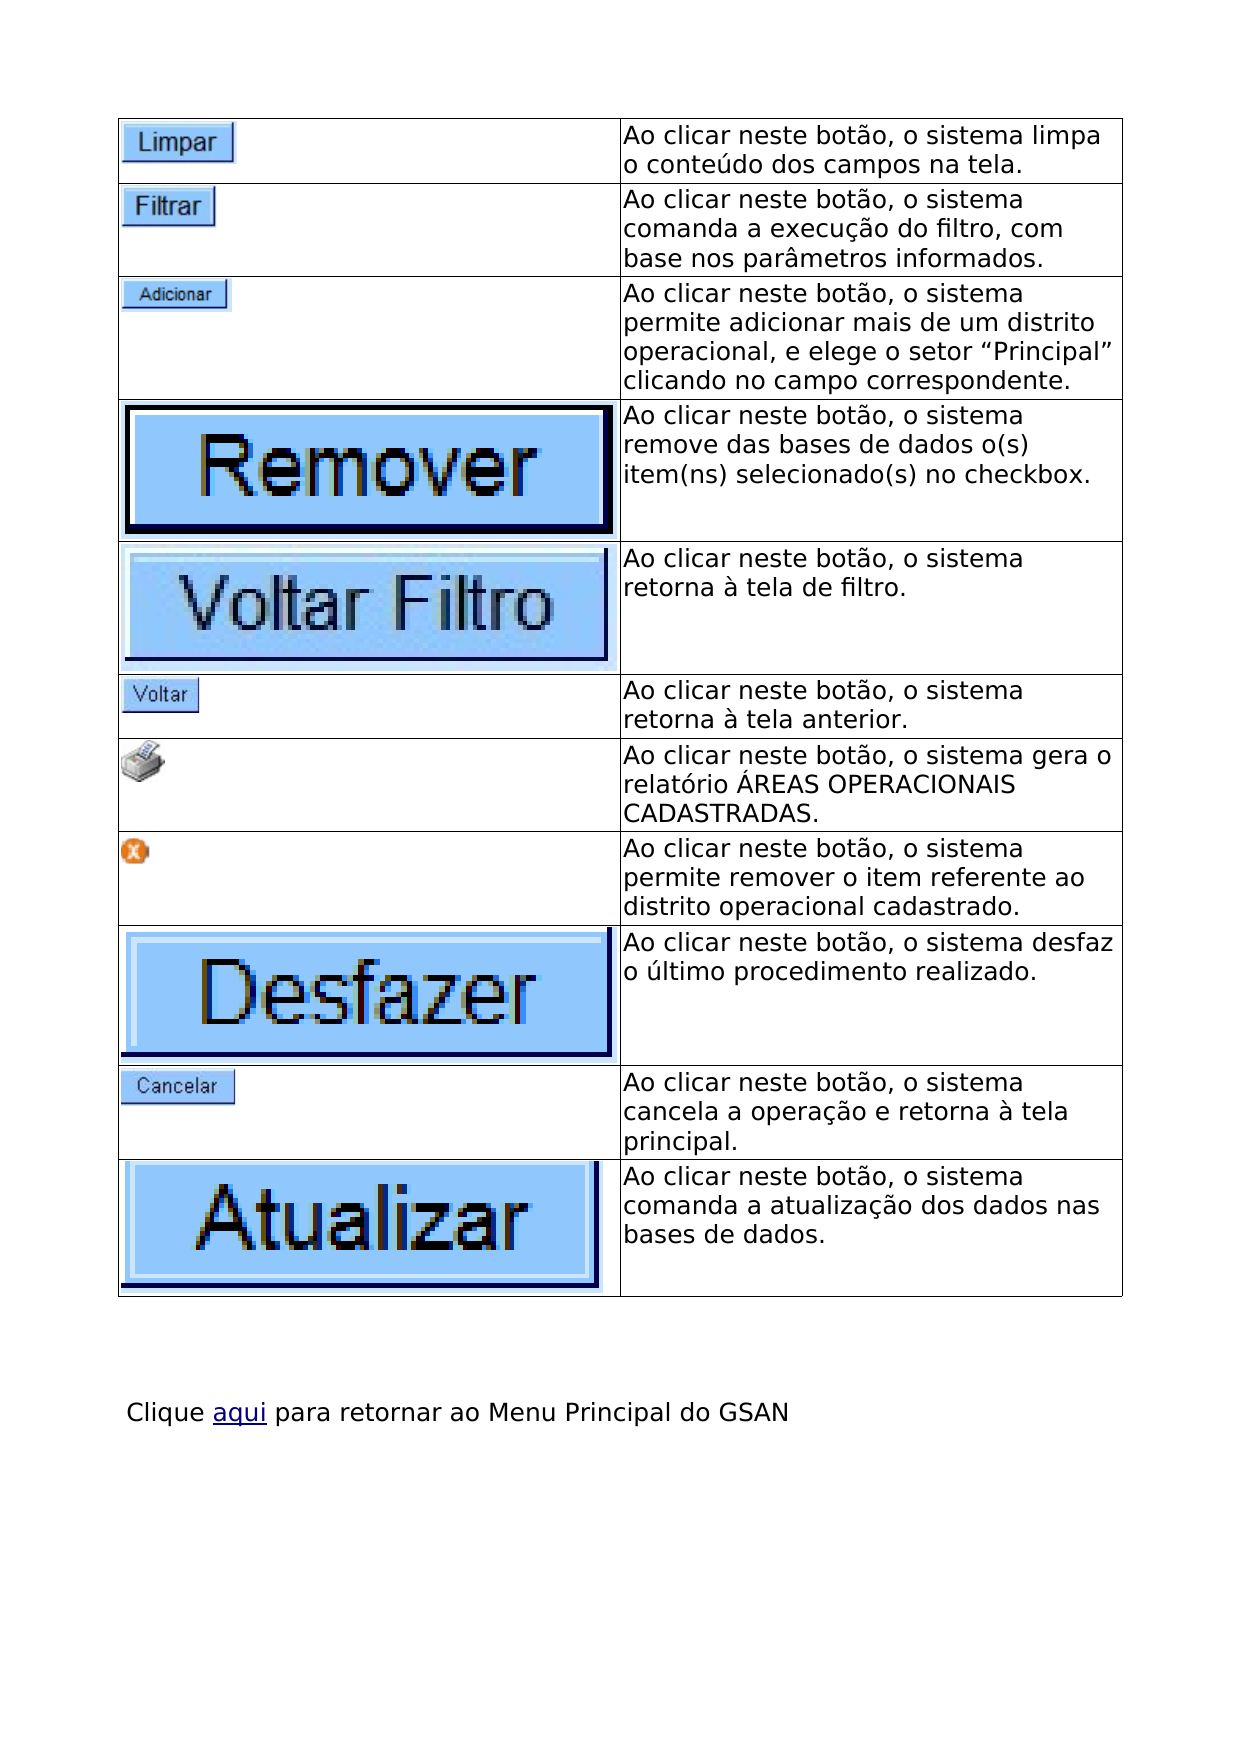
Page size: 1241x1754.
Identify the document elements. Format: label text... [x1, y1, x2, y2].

text Clique aqui para retornar ao Menu Principal do GSAN [118, 1311, 1122, 1427]
picture [121, 544, 618, 671]
table_cell Ao clicar neste botão, o sistema permite remover o item referente ao distrito operacional cadastrado. [621, 832, 1122, 925]
picture [121, 1161, 618, 1293]
table_cell [119, 277, 620, 398]
table_cell Ao clicar neste botão, o sistema remove das bases de dados o(s) item(ns) selecionado(s) no checkbox. [621, 400, 1122, 541]
table_cell Ao clicar neste botão, o sistema comanda a execução do filtro, com base nos parâmetros informados. [621, 184, 1122, 276]
picture [121, 676, 200, 713]
table_cell Ao clicar neste botão, o sistema desfaz o último procedimento realizado. [621, 926, 1122, 1065]
table_cell Ao clicar neste botão, o sistema permite adicionar mais de um distrito operacional, e elege o setor “Principal” clicando no campo correspondente. [621, 277, 1122, 398]
table_cell Ao clicar neste botão, o sistema gera o relatório ÁREAS OPERACIONAIS CADASTRADAS. [621, 739, 1122, 831]
table_cell Ao clicar neste botão, o sistema cancela a operação e retorna à tela principal. [621, 1066, 1122, 1159]
table_cell Ao clicar neste botão, o sistema comanda a atualização dos dados nas bases de dados. [621, 1160, 1122, 1296]
table_cell Ao clicar neste botão, o sistema limpa o conteúdo dos campos na tela. [621, 119, 1122, 182]
table_cell [119, 119, 620, 182]
table_cell [119, 675, 620, 738]
table_cell [119, 1160, 620, 1296]
picture [121, 401, 618, 539]
table_cell [119, 832, 620, 925]
table_cell [119, 739, 620, 831]
picture [121, 834, 151, 867]
table_cell Ao clicar neste botão, o sistema retorna à tela de filtro. [621, 542, 1122, 673]
picture [121, 740, 165, 782]
table_cell [119, 184, 620, 276]
picture [121, 121, 237, 164]
picture [121, 927, 618, 1063]
picture [121, 1068, 236, 1106]
picture [121, 278, 232, 312]
table_cell [119, 1066, 620, 1159]
picture [121, 185, 217, 228]
table_cell Ao clicar neste botão, o sistema retorna à tela anterior. [621, 675, 1122, 738]
